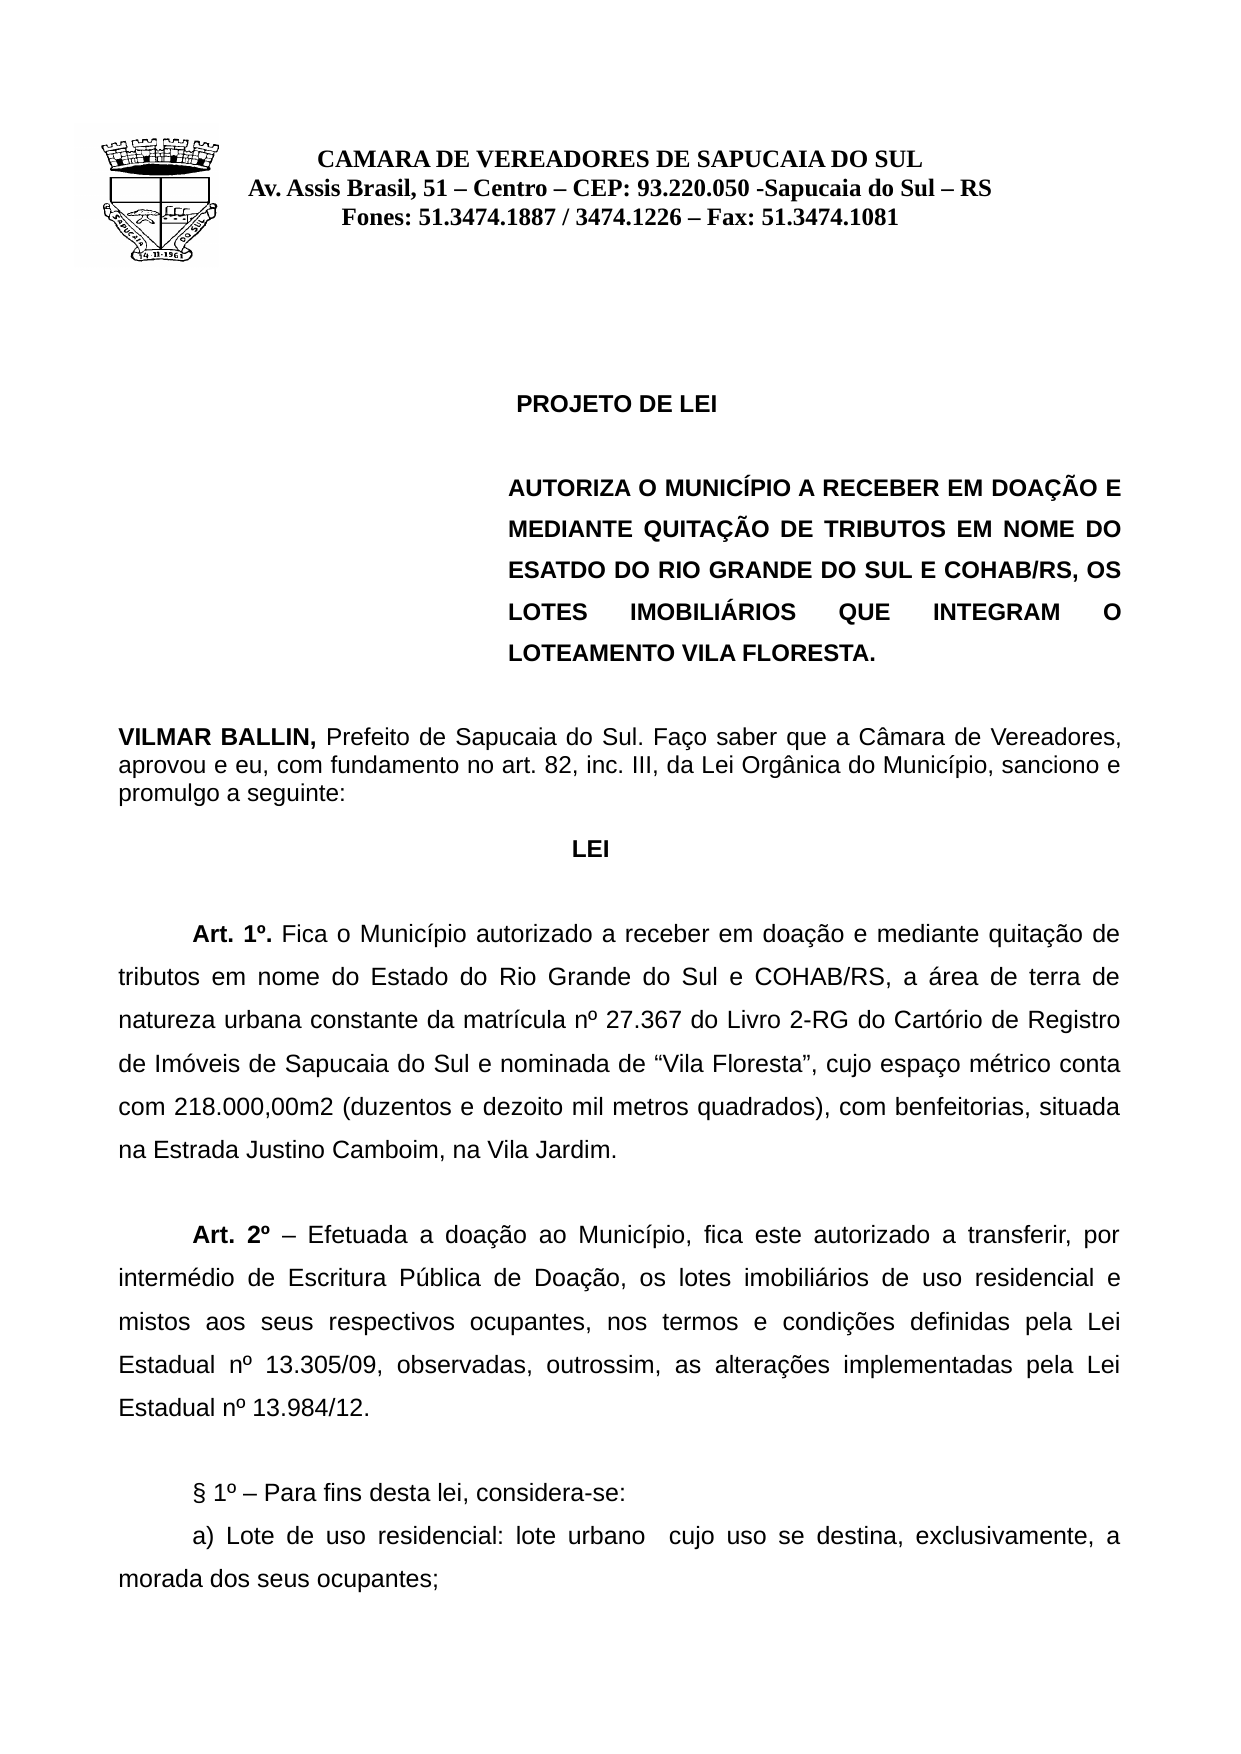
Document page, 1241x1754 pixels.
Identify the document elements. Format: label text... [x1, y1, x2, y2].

text § 1º – Para fins desta lei, considera-se: [118, 1478, 1122, 1507]
picture [73, 123, 219, 268]
text LEI [118, 835, 1063, 863]
text VILMAR BALLIN, Prefeito de Sapucaia do Sul. Faço saber que a Câmara de Vereadores, aprovou e eu, com fundamento no art. 82, inc. III, da Lei Orgânica do Município, sanciono e promulgo a seguinte: [118, 722, 1122, 807]
text AUTORIZA O MUNICÍPIO A RECEBER EM DOAÇÃO E MEDIANTE QUITAÇÃO DE TRIBUTOS EM NOME DO ESATDO DO RIO GRANDE DO SUL E COHAB/RS, OS LOTES IMOBILIÁRIOS QUE INTEGRAM O LOTEAMENTO VILA FLORESTA. [508, 473, 1122, 666]
text Art. 1º. Fica o Município autorizado a receber em doação e mediante quitação de tributos em nome do Estado do Rio Grande do Sul e COHAB/RS, a área de terra de natureza urbana constante da matrícula nº 27.367 do Livro 2-RG do Cartório de Registro de Imóveis de Sapucaia do Sul e nominada de “Vila Floresta”, cujo espaço métrico conta com 218.000,00m2 (duzentos e dezoito mil metros quadrados), com benfeitorias, situada na Estrada Justino Camboim, na Vila Jardim. [118, 919, 1122, 1164]
text a) Lote de uso residencial: lote urbano cujo uso se destina, exclusivamente, a morada dos seus ocupantes; [118, 1521, 1122, 1593]
text Art. 2º – Efetuada a doação ao Município, fica este autorizado a transferir, por intermédio de Escritura Pública de Doação, os lotes imobiliários de uso residencial e mistos aos seus respectivos ocupantes, nos termos e condições definidas pela Lei Estadual nº 13.305/09, observadas, outrossim, as alterações implementadas pela Lei Estadual nº 13.984/12. [118, 1220, 1122, 1421]
text PROJETO DE LEI [118, 389, 1122, 417]
